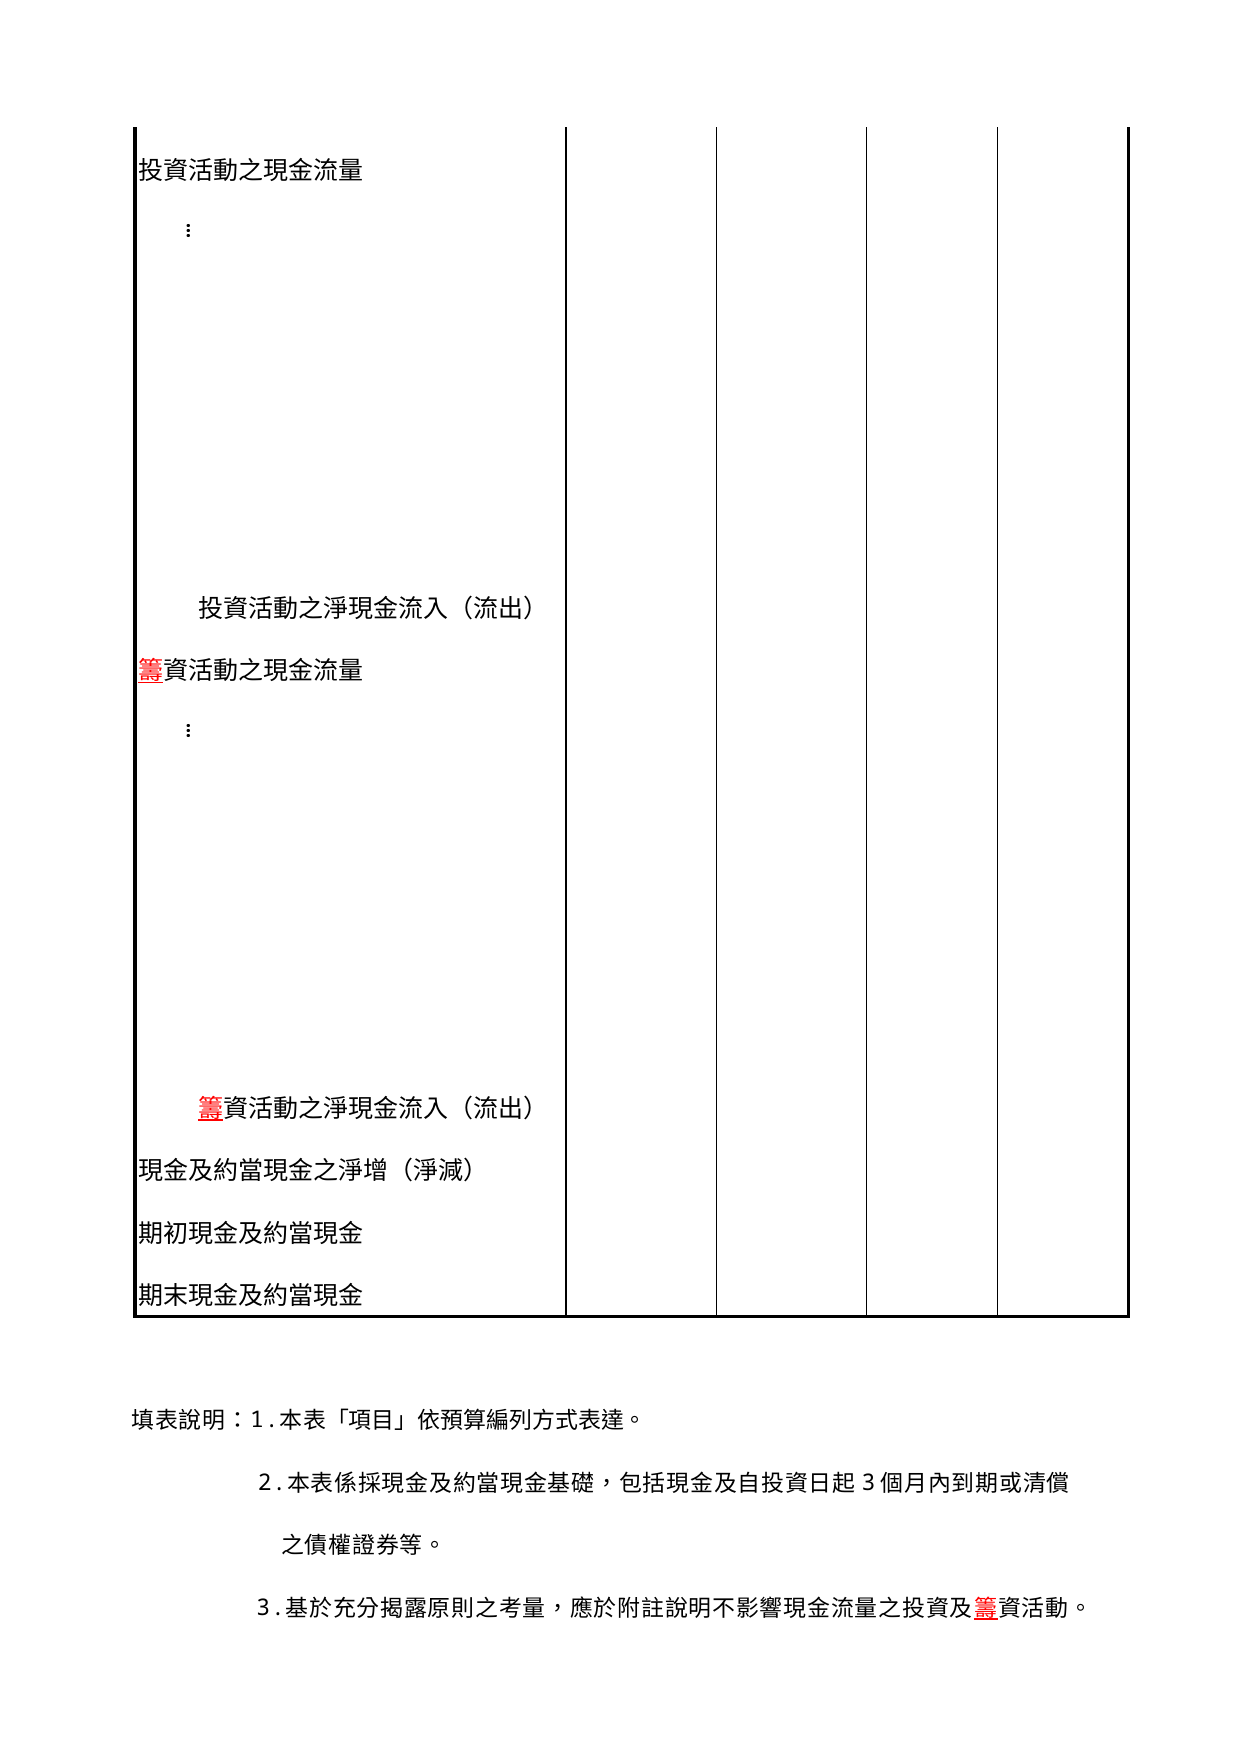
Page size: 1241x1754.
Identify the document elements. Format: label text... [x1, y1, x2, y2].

table_cell [717, 1127, 866, 1189]
table_cell [998, 127, 1127, 189]
table_cell [998, 565, 1127, 627]
table_cell 現金及約當現金之淨增（淨減） [137, 1127, 565, 1189]
table_cell [137, 502, 565, 564]
table_cell [137, 315, 565, 502]
table_cell [717, 190, 866, 314]
table_cell [567, 690, 716, 1064]
table_cell [717, 1065, 866, 1127]
table_cell [867, 627, 997, 689]
table_cell [567, 1065, 716, 1127]
table_cell [567, 1190, 716, 1252]
table_cell [717, 315, 866, 502]
table_cell [998, 1065, 1127, 1127]
table_cell [867, 190, 997, 314]
table_cell [998, 190, 1127, 314]
table_cell … [137, 690, 565, 1064]
table_cell [567, 1127, 716, 1189]
table_cell 投資活動之淨現金流入（流出） [137, 565, 565, 627]
table_cell 籌資活動之淨現金流入（流出） [137, 1065, 565, 1127]
table_cell [567, 502, 716, 564]
table_cell [867, 315, 997, 502]
table_cell 籌資活動之現金流量 [137, 627, 565, 689]
text 2.本表係採現金及約當現金基礎，包括現金及自投資日起3個月內到期或清償 [258, 1439, 1146, 1502]
table_cell [717, 565, 866, 627]
table_cell [867, 502, 997, 564]
table_cell [867, 1127, 997, 1189]
table_cell 期末現金及約當現金 [137, 1252, 565, 1314]
table_cell [567, 1252, 716, 1314]
table_cell [567, 315, 716, 502]
table_cell [998, 1190, 1127, 1252]
table_cell [998, 1252, 1127, 1314]
table_cell [717, 127, 866, 189]
table_cell [717, 1190, 866, 1252]
table_cell [867, 1190, 997, 1252]
table_cell [567, 627, 716, 689]
table_cell [717, 627, 866, 689]
table_cell [998, 1127, 1127, 1189]
table_cell [998, 627, 1127, 689]
table_cell [567, 127, 716, 189]
table_cell 期初現金及約當現金 [137, 1190, 565, 1252]
table_cell [998, 502, 1127, 564]
table_cell [717, 502, 866, 564]
table_cell [867, 127, 997, 189]
text 3.基於充分揭露原則之考量，應於附註說明不影響現金流量之投資及籌資活動。 [94, 1564, 1146, 1627]
table_cell [867, 1252, 997, 1314]
table_cell 投資活動之現金流量 [137, 127, 565, 189]
text 之債權證券等。 [94, 1502, 1146, 1564]
table_cell [567, 565, 716, 627]
text 填表說明：1.本表「項目」依預算編列方式表達。 [131, 1377, 1146, 1439]
table_cell [867, 690, 997, 1064]
table_cell … [137, 190, 565, 314]
table_cell [717, 690, 866, 1064]
table_cell [998, 690, 1127, 1064]
table_cell [567, 190, 716, 314]
table_cell [867, 1065, 997, 1127]
table_cell [717, 1252, 866, 1314]
table_cell [998, 315, 1127, 502]
table_cell [867, 565, 997, 627]
